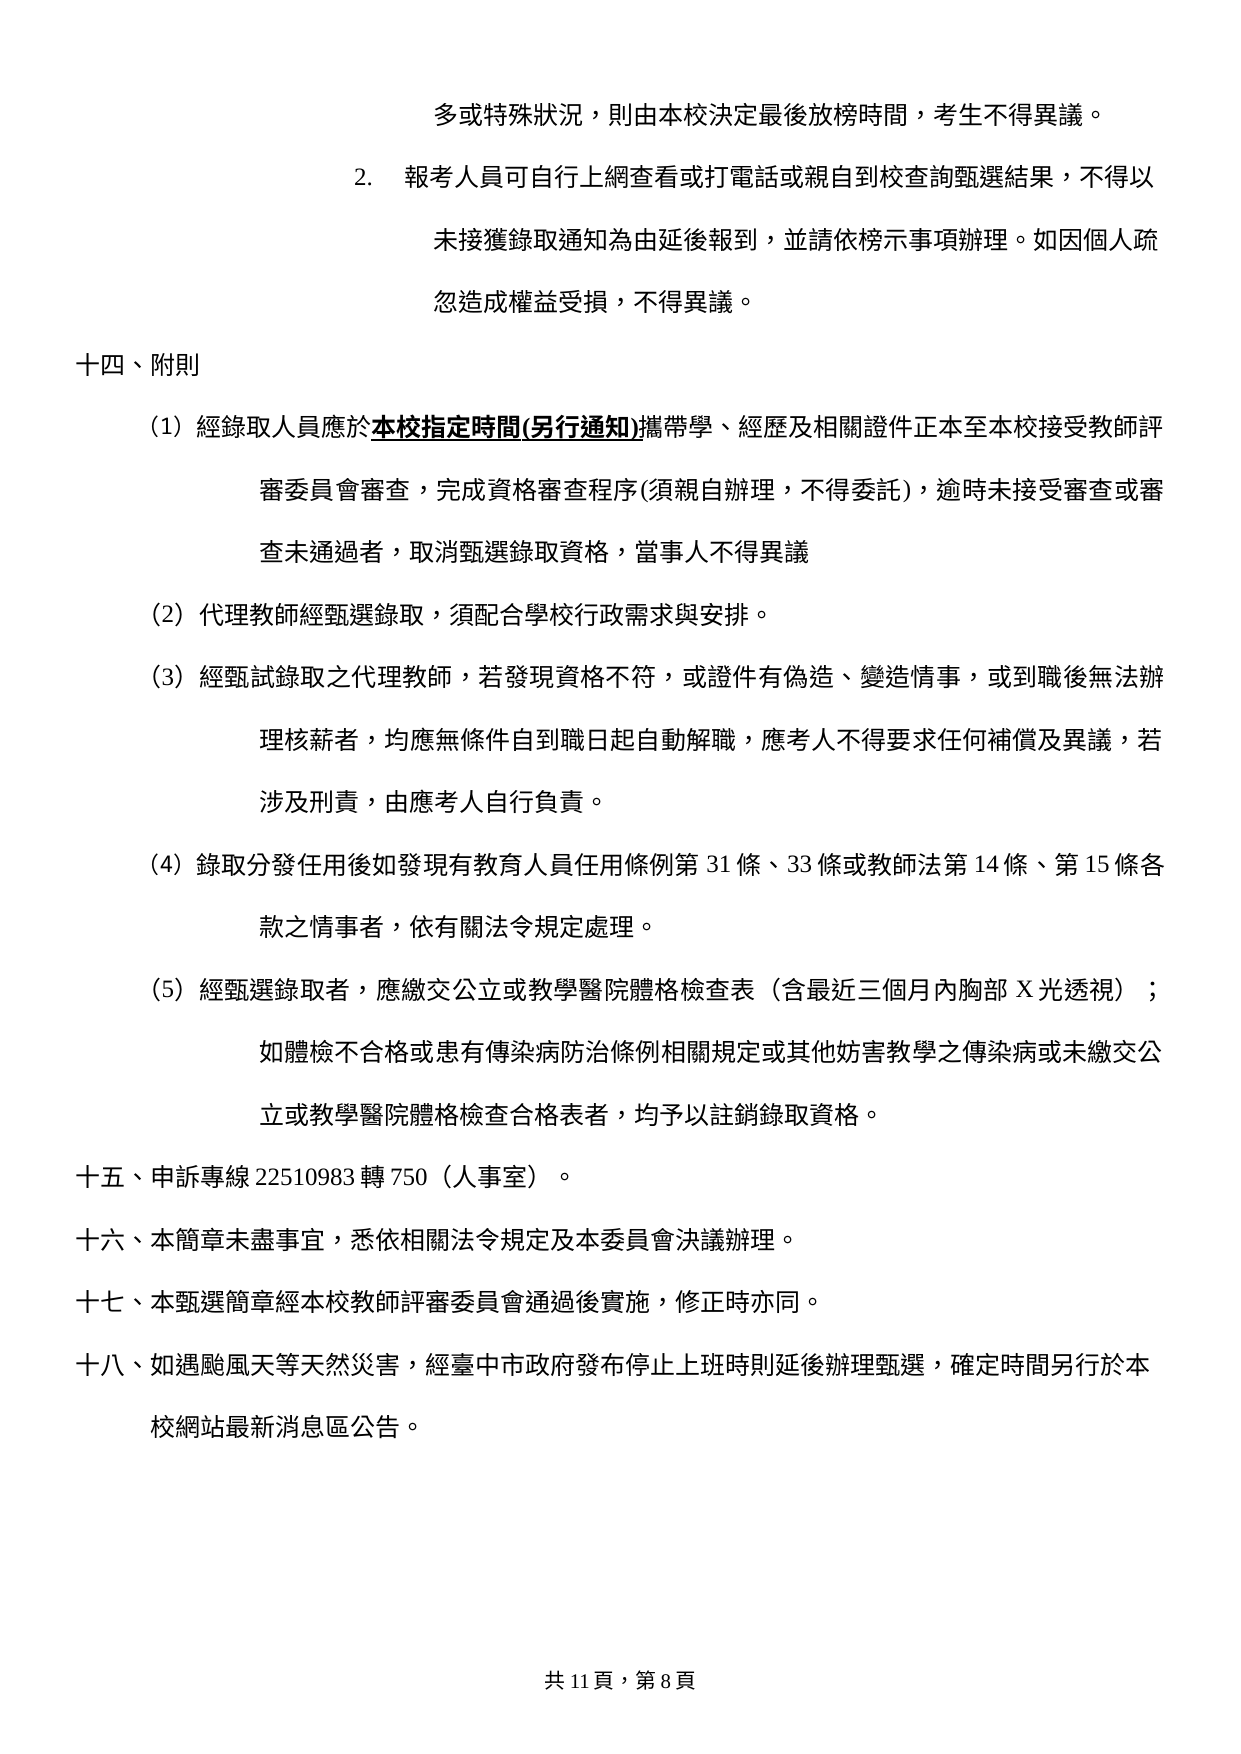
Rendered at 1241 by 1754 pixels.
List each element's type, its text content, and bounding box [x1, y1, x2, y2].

list 代理教師經甄選錄取，須配合學校行政需求與安排。 [136, 572, 1165, 634]
list 經甄選錄取者，應繳交公立或教學醫院體格檢查表（含最近三個月內胸部X光透視）；如體檢不合格或患有傳染病防治條例相關規定或其他妨害教學之傳染病或未繳交公立或教學醫院體格檢查合格表者，均予以註銷錄取資格。 [136, 947, 1165, 1134]
text 十七、本甄選簡章經本校教師評審委員會通過後實施，修正時亦同。 [75, 1259, 1165, 1322]
list 經錄取人員應於本校指定時間(另行通知)攜帶學、經歷及相關證件正本至本校接受教師評審委員會審查，完成資格審查程序(須親自辦理，不得委託)，逾時未接受審查或審查未通過者，取消甄選錄取資格，當事人不得異議 [136, 384, 1165, 572]
list 錄取分發任用後如發現有教育人員任用條例第31條、33條或教師法第14條、第15條各款之情事者，依有關法令規定處理。 [136, 822, 1165, 947]
text 十六、本簡章未盡事宜，悉依相關法令規定及本委員會決議辦理。 [75, 1197, 1165, 1259]
text 十四、附則 [75, 322, 1165, 384]
text 十五、申訴專線22510983轉750（人事室）。 [75, 1134, 1165, 1197]
text 十八、如遇颱風天等天然災害，經臺中市政府發布停止上班時則延後辦理甄選，確定時間另行於本校網站最新消息區公告。 [75, 1322, 1165, 1447]
list 多或特殊狀況，則由本校決定最後放榜時間，考生不得異議。 [354, 72, 1165, 134]
list 報考人員可自行上網查看或打電話或親自到校查詢甄選結果，不得以未接獲錄取通知為由延後報到，並請依榜示事項辦理。如因個人疏忽造成權益受損，不得異議。 [354, 134, 1165, 322]
list 經甄試錄取之代理教師，若發現資格不符，或證件有偽造、變造情事，或到職後無法辦理核薪者，均應無條件自到職日起自動解職，應考人不得要求任何補償及異議，若涉及刑責，由應考人自行負責。 [136, 634, 1165, 822]
